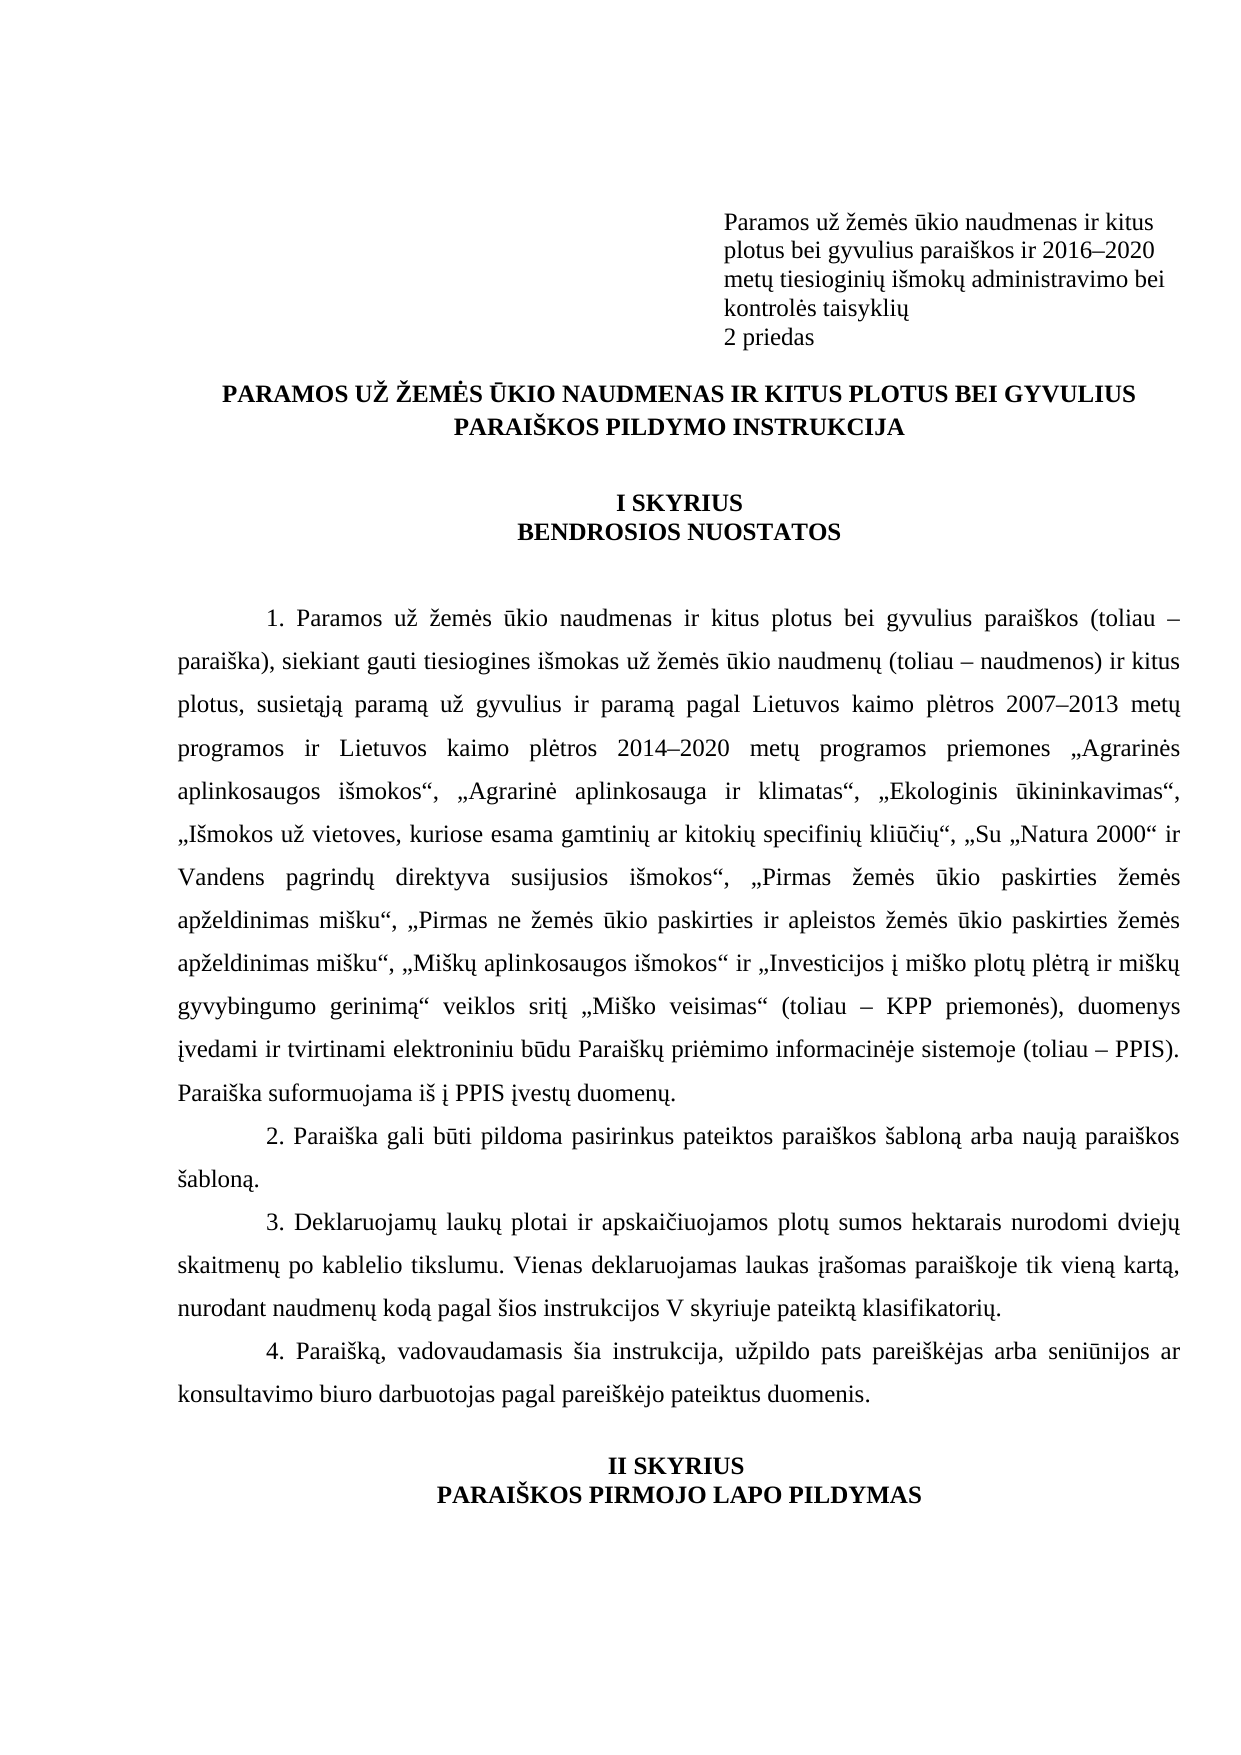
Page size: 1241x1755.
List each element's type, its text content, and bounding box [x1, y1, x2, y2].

text II SKYRIUS [177, 1451, 1181, 1480]
text kontrolės taisyklių [723, 293, 1181, 322]
text BENDROSIOS NUOSTATOS [177, 517, 1181, 546]
text 3. Deklaruojamų laukų plotai ir apskaičiuojamos plotų sumos hektarais nurodomi dviejų skaitmenų po kablelio tikslumu. Vienas deklaruojamas laukas įrašomas paraiškoje tik vieną kartą, nurodant naudmenų kodą pagal šios instrukcijos V skyriuje pateiktą klasifikatorių. [177, 1207, 1181, 1322]
text 2 priedas [723, 322, 1181, 350]
text 4. Paraišką, vadovaudamasis šia instrukcija, užpildo pats pareiškėjas arba seniūnijos ar konsultavimo biuro darbuotojas pagal pareiškėjo pateiktus duomenis. [177, 1336, 1181, 1408]
text PARAIŠKOS PIRMOJO LAPO PILDYMAS [177, 1480, 1181, 1509]
text Paramos už žemės ūkio naudmenas ir kitus [723, 207, 1181, 235]
text Paramos už žemės ūkio naudmenAS ir kitus plotus BEI GYVULIUS paraiškOS PILDYMO INSTRUKCIJA [177, 379, 1181, 441]
text 1. Paramos už žemės ūkio naudmenas ir kitus plotus bei gyvulius paraiškos (toliau – paraiška), siekiant gauti tiesiogines išmokas už žemės ūkio naudmenų (toliau – naudmenos) ir kitus plotus, susietąją paramą už gyvulius ir paramą pagal Lietuvos kaimo plėtros 2007–2013 metų programos ir Lietuvos kaimo plėtros 2014–2020 metų programos priemones „Agrarinės aplinkosaugos išmokos“, „Agrarinė aplinkosauga ir klimatas“, „Ekologinis ūkininkavimas“, „Išmokos už vietoves, kuriose esama gamtinių ar kitokių specifinių kliūčių“, „Su „Natura 2000“ ir Vandens pagrindų direktyva susijusios išmokos“, „Pirmas žemės ūkio paskirties žemės apželdinimas mišku“, „Pirmas ne žemės ūkio paskirties ir apleistos žemės ūkio paskirties žemės apželdinimas mišku“, „Miškų aplinkosaugos išmokos“ ir „Investicijos į miško plotų plėtrą ir miškų gyvybingumo gerinimą“ veiklos sritį „Miško veisimas“ (toliau – KPP priemonės), duomenys įvedami ir tvirtinami elektroniniu būdu Paraiškų priėmimo informacinėje sistemoje (toliau – PPIS). Paraiška suformuojama iš į PPIS įvestų duomenų. [177, 603, 1181, 1106]
text 2. Paraiška gali būti pildoma pasirinkus pateiktos paraiškos šabloną arba naują paraiškos šabloną. [177, 1121, 1181, 1193]
text plotus bei gyvulius paraiškos ir 2016–2020 [723, 235, 1181, 264]
text metų tiesioginių išmokų administravimo bei [723, 264, 1181, 293]
text I SKYRIUS [177, 488, 1181, 517]
